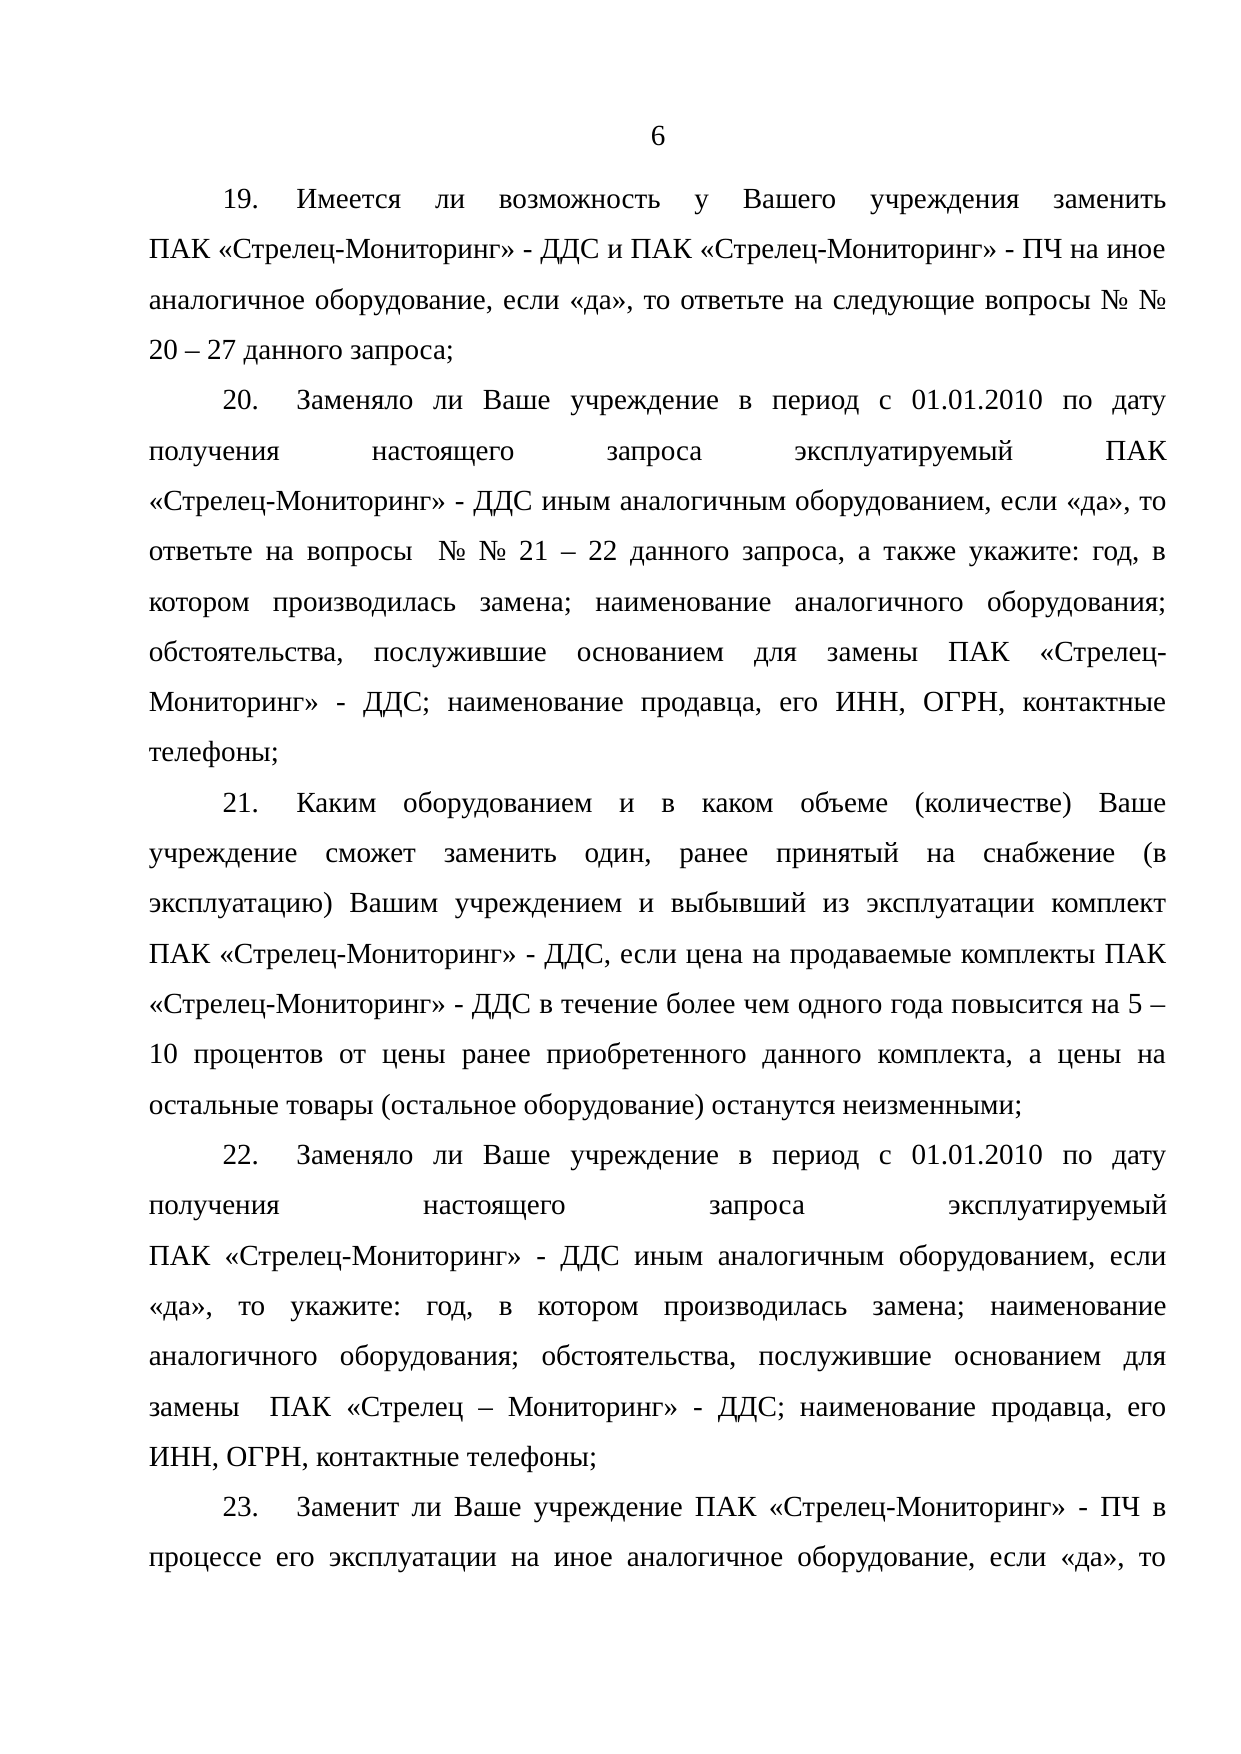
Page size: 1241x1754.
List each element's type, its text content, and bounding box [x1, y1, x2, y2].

text 21. Каким оборудованием и в каком объеме (количестве) Ваше учреждение сможет заменить один, ранее принятый на снабжение (в эксплуатацию) Вашим учреждением и выбывший из эксплуатации комплект ПАК «Стрелец-Мониторинг» - ДДС, если цена на продаваемые комплекты ПАК «Стрелец-Мониторинг» - ДДС в течение более чем одного года повысится на 5 – 10 процентов от цены ранее приобретенного данного комплекта, а цены на остальные товары (остальное оборудование) останутся неизменными; [148, 785, 1167, 1120]
text 19. Имеется ли возможность у Вашего учреждения заменить ПАК «Стрелец-Мониторинг» - ДДС и ПАК «Стрелец-Мониторинг» - ПЧ на иное аналогичное оборудование, если «да», то ответьте на следующие вопросы № № 20 – 27 данного запроса; [148, 181, 1167, 366]
text 23. Заменит ли Ваше учреждение ПАК «Стрелец-Мониторинг» - ПЧ в процессе его эксплуатации на иное аналогичное оборудование, если «да», то [148, 1489, 1167, 1573]
text 20. Заменяло ли Ваше учреждение в период с 01.01.2010 по дату получения настоящего запроса эксплуатируемый ПАК «Стрелец-Мониторинг» - ДДС иным аналогичным оборудованием, если «да», то ответьте на вопросы № № 21 – 22 данного запроса, а также укажите: год, в котором производилась замена; наименование аналогичного оборудования; обстоятельства, послужившие основанием для замены ПАК «Стрелец-Мониторинг» - ДДС; наименование продавца, его ИНН, ОГРН, контактные телефоны; [148, 382, 1167, 768]
text 22. Заменяло ли Ваше учреждение в период с 01.01.2010 по дату получения настоящего запроса эксплуатируемый ПАК «Стрелец-Мониторинг» - ДДС иным аналогичным оборудованием, если «да», то укажите: год, в котором производилась замена; наименование аналогичного оборудования; обстоятельства, послужившие основанием для замены ПАК «Стрелец – Мониторинг» - ДДС; наименование продавца, его ИНН, ОГРН, контактные телефоны; [148, 1137, 1167, 1472]
